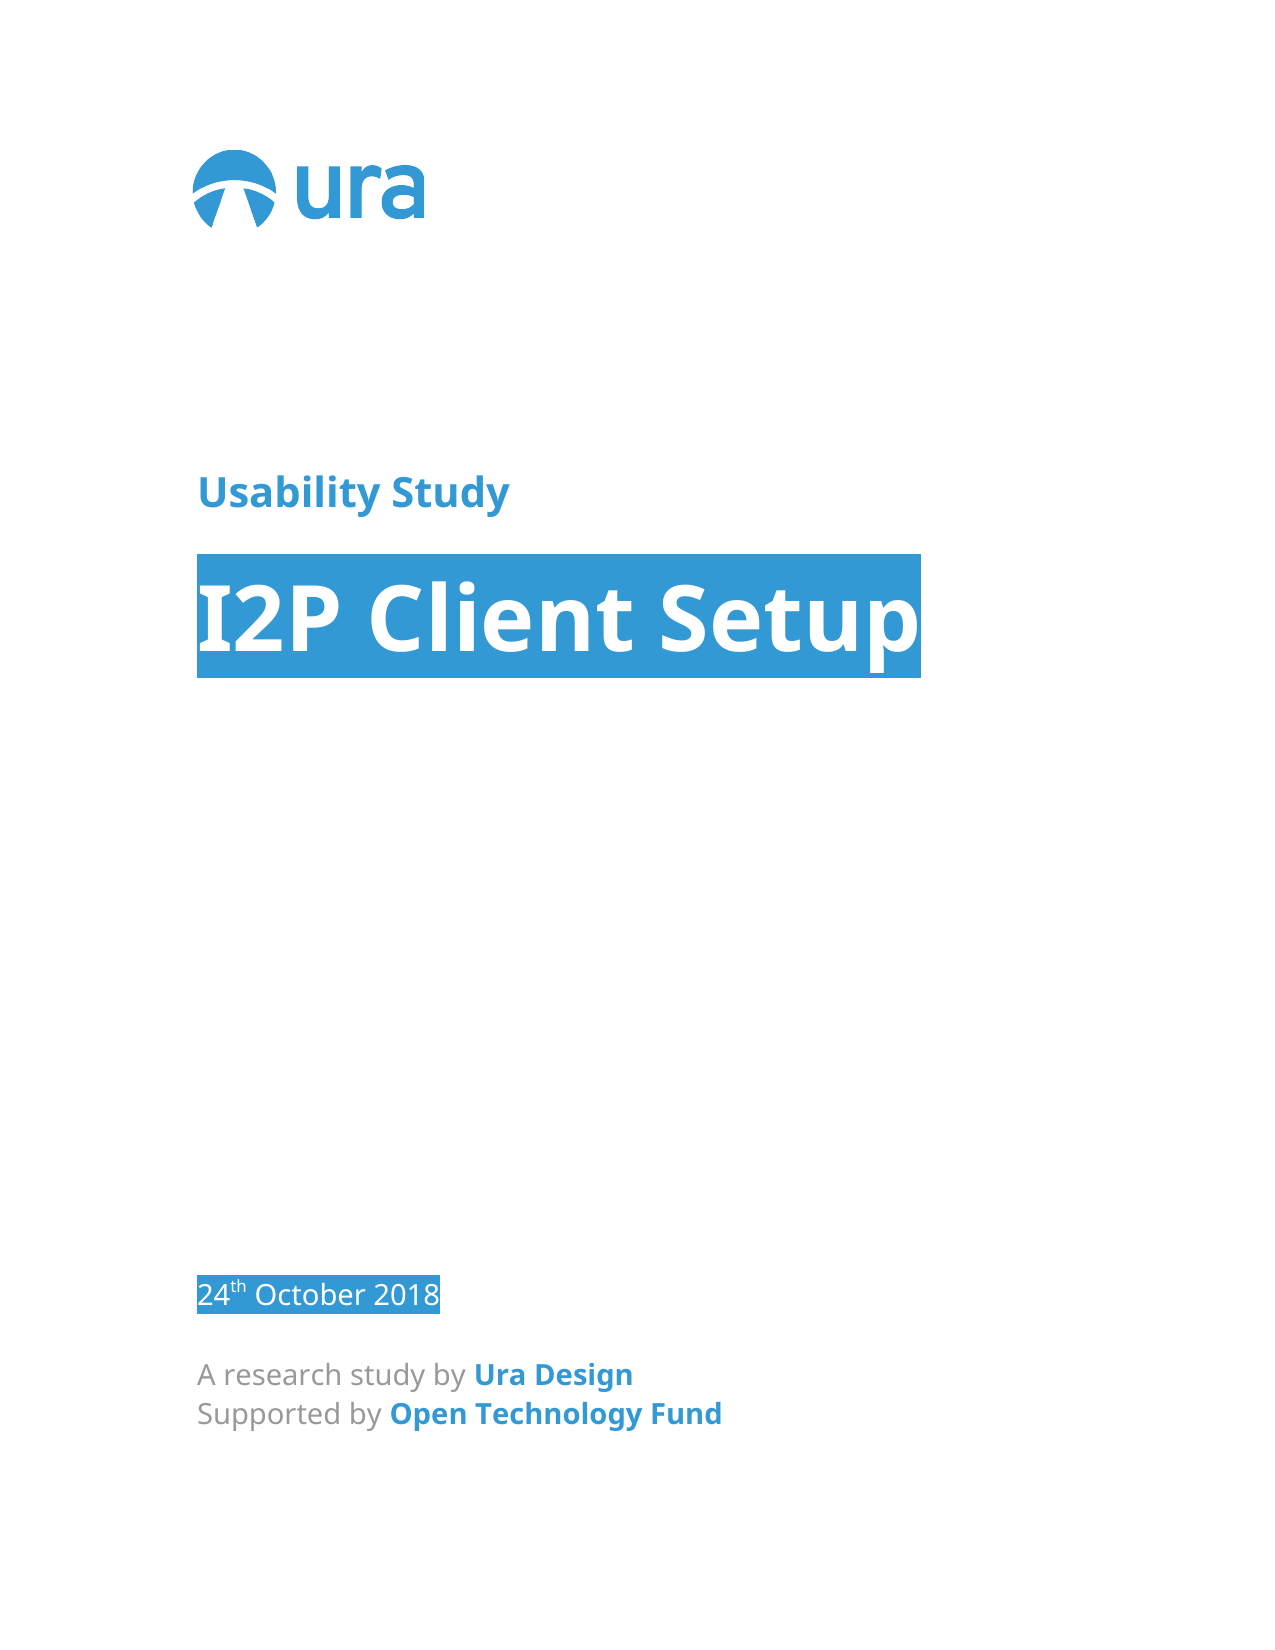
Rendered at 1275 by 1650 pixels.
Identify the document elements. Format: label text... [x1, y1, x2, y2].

text I2P Client Setup [197, 553, 1078, 678]
text 24th October 2018 [197, 1274, 1078, 1314]
picture [192, 150, 425, 228]
text A research study by Ura Design [197, 1354, 1078, 1393]
text Supported by Open Technology Fund [197, 1393, 1078, 1433]
text Usability Study [197, 462, 1078, 519]
